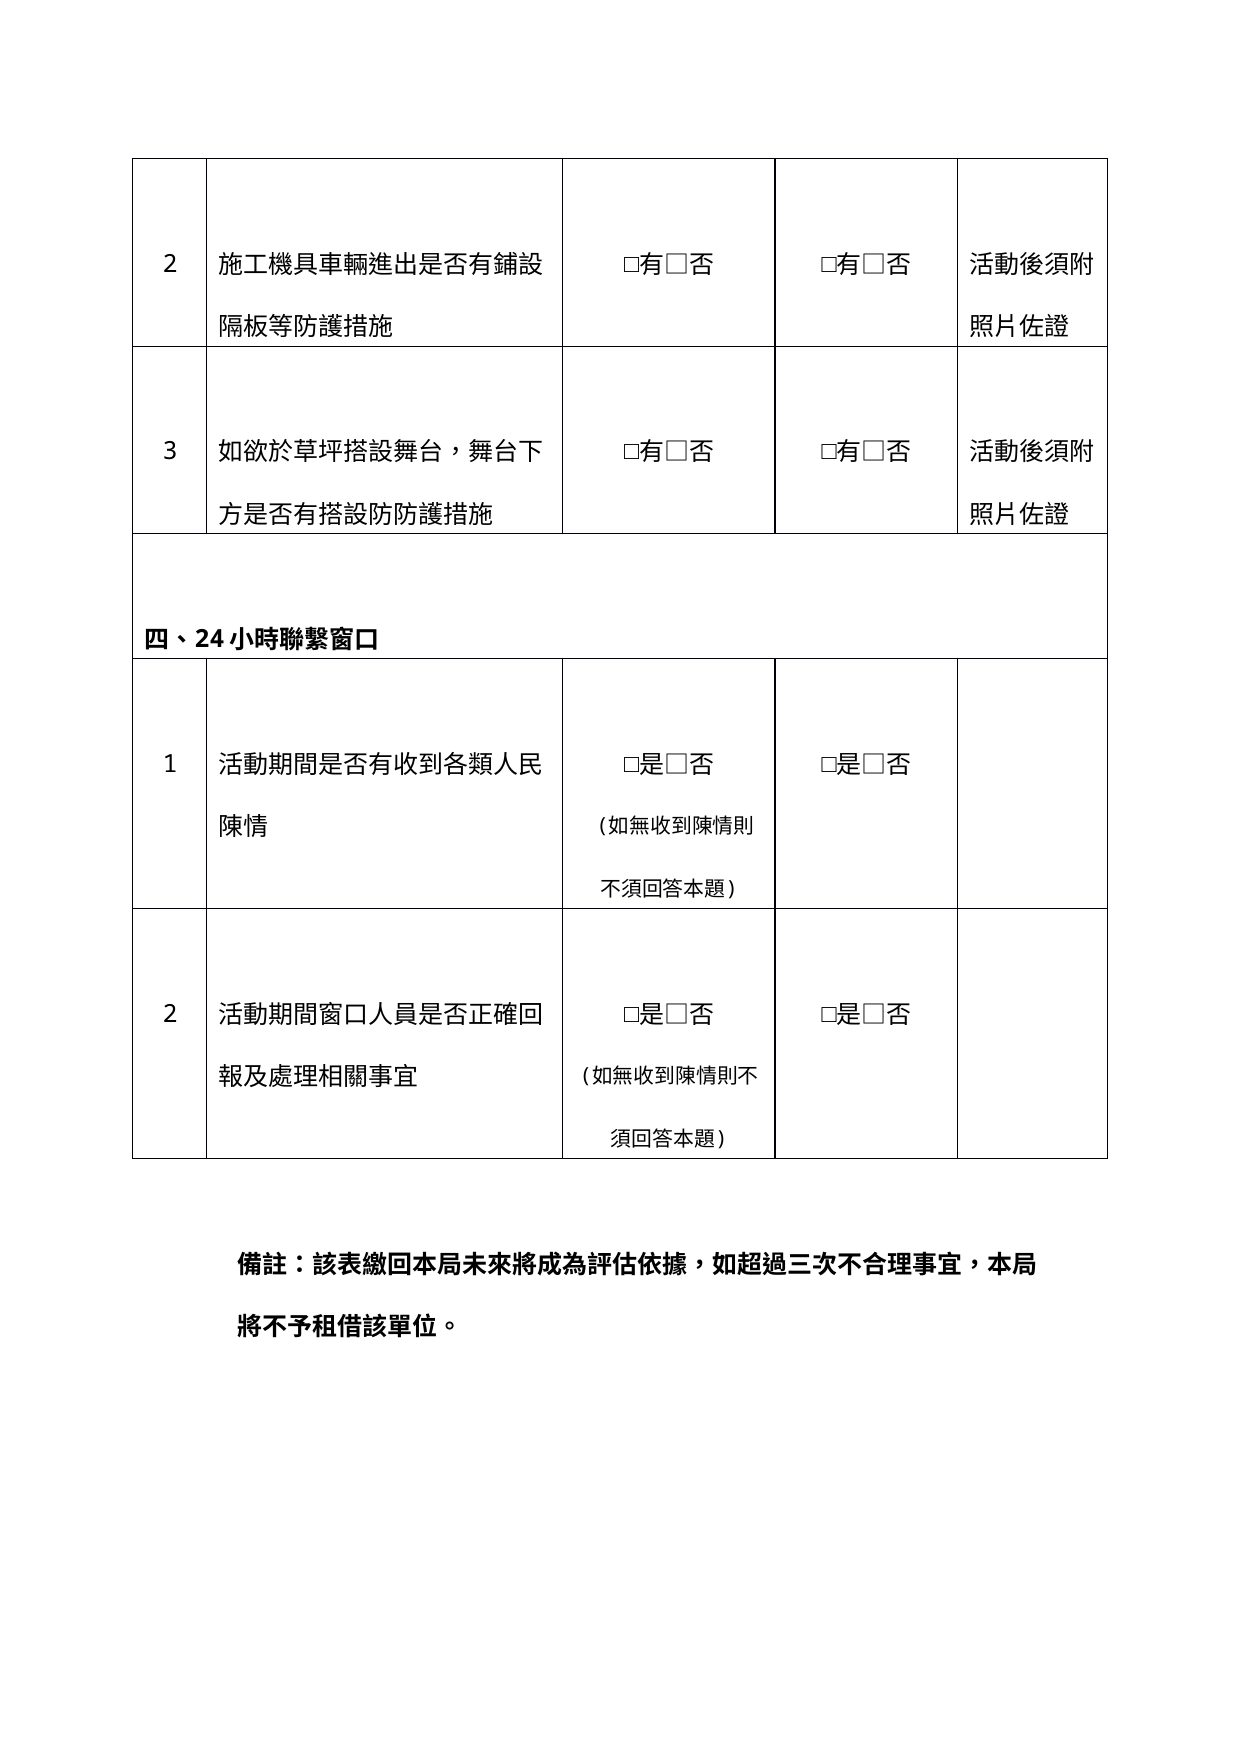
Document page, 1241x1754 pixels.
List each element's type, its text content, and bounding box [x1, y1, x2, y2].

table_cell 活動期間是否有收到各類人民陳情 [207, 659, 562, 908]
table_cell 如欲於草坪搭設舞台，舞台下方是否有搭設防防護措施 [207, 347, 562, 533]
table_cell 2 [133, 909, 206, 1158]
table_cell □是□否 [776, 909, 957, 1158]
table_cell □有□否 [563, 347, 774, 533]
table_cell 1 [133, 659, 206, 908]
table_cell □有□否 [776, 159, 957, 346]
table_cell 3 [133, 347, 206, 533]
table_cell □是□否 (如無收到陳情則不須回答本題) [563, 659, 774, 908]
table_cell □有□否 [563, 159, 774, 346]
table_cell [958, 909, 1107, 1158]
table_cell 施工機具車輛進出是否有鋪設隔板等防護措施 [207, 159, 562, 346]
table_cell [958, 659, 1107, 908]
text 備註：該表繳回本局未來將成為評估依據，如超過三次不合理事宜，本局將不予租借該單位。 [237, 1221, 1053, 1346]
table_cell 活動期間窗口人員是否正確回報及處理相關事宜 [207, 909, 562, 1158]
table_cell □是□否 [776, 659, 957, 908]
table_cell 四、24小時聯繫窗口 [133, 534, 1107, 658]
table_cell □有□否 [776, 347, 957, 533]
table_cell 2 [133, 159, 206, 346]
table_cell 活動後須附照片佐證 [958, 347, 1107, 533]
table_cell 活動後須附照片佐證 [958, 159, 1107, 346]
table_cell □是□否 (如無收到陳情則不須回答本題) [563, 909, 774, 1158]
